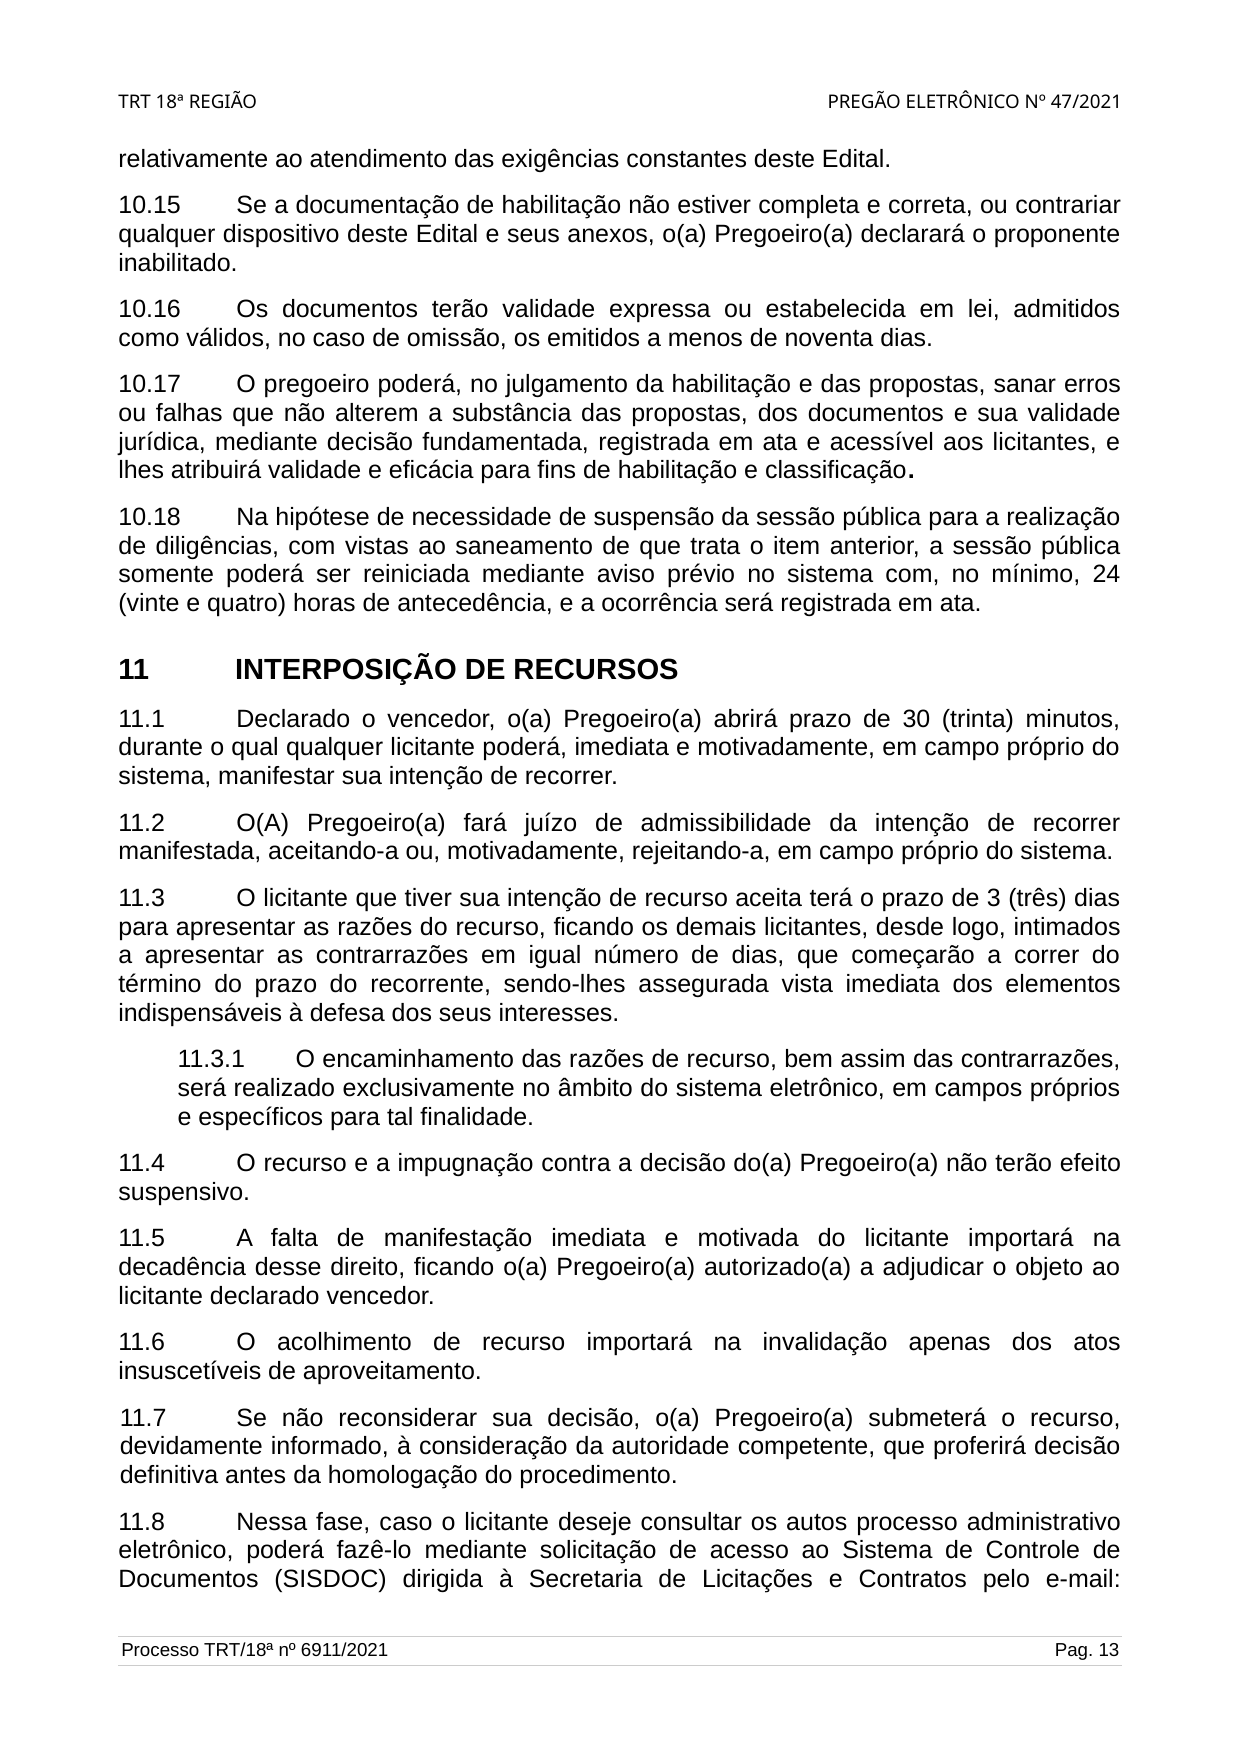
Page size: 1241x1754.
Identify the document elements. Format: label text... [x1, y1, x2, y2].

text 11.7 Se não reconsiderar sua decisão, o(a) Pregoeiro(a) submeterá o recurso, devidamente informado, à consideração da autoridade competente, que proferirá decisão definitiva antes da homologação do procedimento. [119, 1402, 1122, 1489]
text 11.4 O recurso e a impugnação contra a decisão do(a) Pregoeiro(a) não terão efeito suspensivo. [118, 1148, 1122, 1206]
text 11.5 A falta de manifestação imediata e motivada do licitante importará na decadência desse direito, ficando o(a) Pregoeiro(a) autorizado(a) a adjudicar o objeto ao licitante declarado vencedor. [118, 1223, 1122, 1309]
text relativamente ao atendimento das exigências constantes deste Edital. [118, 143, 1122, 172]
text 11.1 Declarado o vencedor, o(a) Pregoeiro(a) abrirá prazo de 30 (trinta) minutos, durante o qual qualquer licitante poderá, imediata e motivadamente, em campo próprio do sistema, manifestar sua intenção de recorrer. [118, 703, 1122, 790]
text 10.15 Se a documentação de habilitação não estiver completa e correta, ou contrariar qualquer dispositivo deste Edital e seus anexos, o(a) Pregoeiro(a) declarará o proponente inabilitado. [118, 190, 1122, 276]
text 10.17 O pregoeiro poderá, no julgamento da habilitação e das propostas, sanar erros ou falhas que não alterem a substância das propostas, dos documentos e sua validade jurídica, mediante decisão fundamentada, registrada em ata e acessível aos licitantes, e lhes atribuirá validade e eficácia para fins de habilitação e classificação. [118, 369, 1122, 484]
text 10.18 Na hipótese de necessidade de suspensão da sessão pública para a realização de diligências, com vistas ao saneamento de que trata o item anterior, a sessão pública somente poderá ser reiniciada mediante aviso prévio no sistema com, no mínimo, 24 (vinte e quatro) horas de antecedência, e a ocorrência será registrada em ata. [118, 502, 1122, 617]
text 11.6 O acolhimento de recurso importará na invalidação apenas dos atos insuscetíveis de aproveitamento. [118, 1327, 1122, 1385]
text 11.3.1 O encaminhamento das razões de recurso, bem assim das contrarrazões, será realizado exclusivamente no âmbito do sistema eletrônico, em campos próprios e específicos para tal finalidade. [177, 1044, 1122, 1130]
text 11.8 Nessa fase, caso o licitante deseje consultar os autos processo administrativo eletrônico, poderá fazê-lo mediante solicitação de acesso ao Sistema de Controle de Documentos (SISDOC) dirigida à Secretaria de Licitações e Contratos pelo e-mail: [118, 1506, 1122, 1593]
text 11.3 O licitante que tiver sua intenção de recurso aceita terá o prazo de 3 (três) dias para apresentar as razões do recurso, ficando os demais licitantes, desde logo, intimados a apresentar as contrarrazões em igual número de dias, que começarão a correr do término do prazo do recorrente, sendo-lhes assegurada vista imediata dos elementos indispensáveis à defesa dos seus interesses. [118, 883, 1122, 1026]
text 10.16 Os documentos terão validade expressa ou estabelecida em lei, admitidos como válidos, no caso de omissão, os emitidos a menos de noventa dias. [118, 294, 1122, 351]
text 11.2 O(A) Pregoeiro(a) fará juízo de admissibilidade da intenção de recorrer manifestada, aceitando-a ou, motivadamente, rejeitando-a, em campo próprio do sistema. [118, 807, 1122, 865]
text 11 INTERPOSIÇÃO DE RECURSOS [118, 652, 1122, 686]
